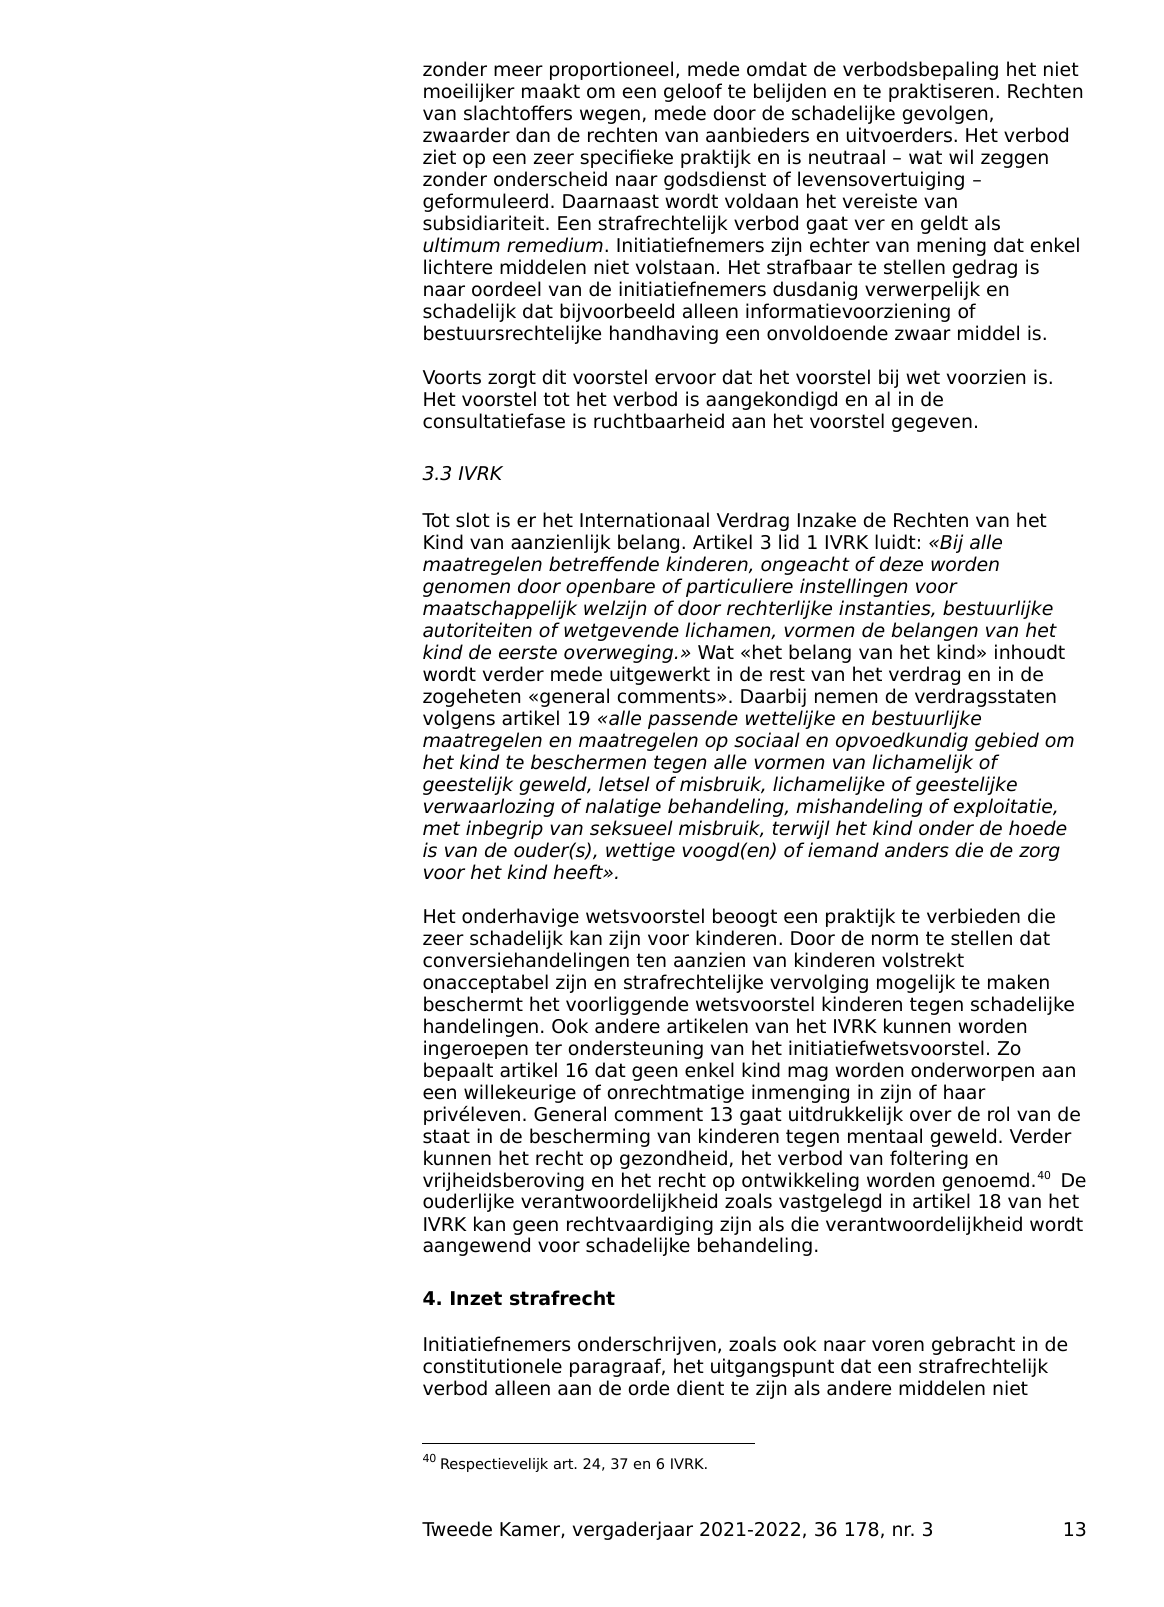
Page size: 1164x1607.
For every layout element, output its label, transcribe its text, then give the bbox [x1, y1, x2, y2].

subtitle 3.3 IVRK [422, 463, 1087, 485]
text Respectievelijk art. 24, 37 en 6 IVRK. [422, 1452, 1087, 1474]
text Voorts zorgt dit voorstel ervoor dat het voorstel bij wet voorzien is. Het voorstel tot het verbod is aangekondigd en al in de consultatiefase is ruchtbaarheid aan het voorstel gegeven. [422, 367, 1087, 433]
text zonder meer proportioneel, mede omdat de verbodsbepaling het niet moeilijker maakt om een geloof te belijden en te praktiseren. Rechten van slachtoffers wegen, mede door de schadelijke gevolgen, zwaarder dan de rechten van aanbieders en uitvoerders. Het verbod ziet op een zeer specifieke praktijk en is neutraal – wat wil zeggen zonder onderscheid naar godsdienst of levensovertuiging – geformuleerd. Daarnaast wordt voldaan het vereiste van subsidiariteit. Een strafrechtelijk verbod gaat ver en geldt als ultimum remedium. Initiatiefnemers zijn echter van mening dat enkel lichtere middelen niet volstaan. Het strafbaar te stellen gedrag is naar oordeel van de initiatiefnemers dusdanig verwerpelijk en schadelijk dat bijvoorbeeld alleen informatievoorziening of bestuursrechtelijke handhaving een onvoldoende zwaar middel is. [422, 59, 1087, 345]
text Initiatiefnemers onderschrijven, zoals ook naar voren gebracht in de constitutionele paragraaf, het uitgangspunt dat een strafrechtelijk verbod alleen aan de orde dient te zijn als andere middelen niet [422, 1334, 1087, 1400]
text Tot slot is er het Internationaal Verdrag Inzake de Rechten van het Kind van aanzienlijk belang. Artikel 3 lid 1 IVRK luidt: «Bij alle maatregelen betreffende kinderen, ongeacht of deze worden genomen door openbare of particuliere instellingen voor maatschappelijk welzijn of door rechterlijke instanties, bestuurlijke autoriteiten of wetgevende lichamen, vormen de belangen van het kind de eerste overweging.» Wat «het belang van het kind» inhoudt wordt verder mede uitgewerkt in de rest van het verdrag en in de zogeheten «general comments». Daarbij nemen de verdragsstaten volgens artikel 19 «alle passende wettelijke en bestuurlijke maatregelen en maatregelen op sociaal en opvoedkundig gebied om het kind te beschermen tegen alle vormen van lichamelijk of geestelijk geweld, letsel of misbruik, lichamelijke of geestelijke verwaarlozing of nalatige behandeling, mishandeling of exploitatie, met inbegrip van seksueel misbruik, terwijl het kind onder de hoede is van de ouder(s), wettige voogd(en) of iemand anders die de zorg voor het kind heeft». [422, 510, 1087, 883]
subtitle 4. Inzet strafrecht [422, 1287, 1087, 1309]
text Het onderhavige wetsvoorstel beoogt een praktijk te verbieden die zeer schadelijk kan zijn voor kinderen. Door de norm te stellen dat conversiehandelingen ten aanzien van kinderen volstrekt onacceptabel zijn en strafrechtelijke vervolging mogelijk te maken beschermt het voorliggende wetsvoorstel kinderen tegen schadelijke handelingen. Ook andere artikelen van het IVRK kunnen worden ingeroepen ter ondersteuning van het initiatiefwetsvoorstel. Zo bepaalt artikel 16 dat geen enkel kind mag worden onderworpen aan een willekeurige of onrechtmatige inmenging in zijn of haar privéleven. General comment 13 gaat uitdrukkelijk over de rol van de staat in de bescherming van kinderen tegen mentaal geweld. Verder kunnen het recht op gezondheid, het verbod van foltering en vrijheidsberoving en het recht op ontwikkeling worden genoemd. De ouderlijke verantwoordelijkheid zoals vastgelegd in artikel 18 van het IVRK kan geen rechtvaardiging zijn als die verantwoordelijkheid wordt aangewend voor schadelijke behandeling. [422, 906, 1087, 1257]
